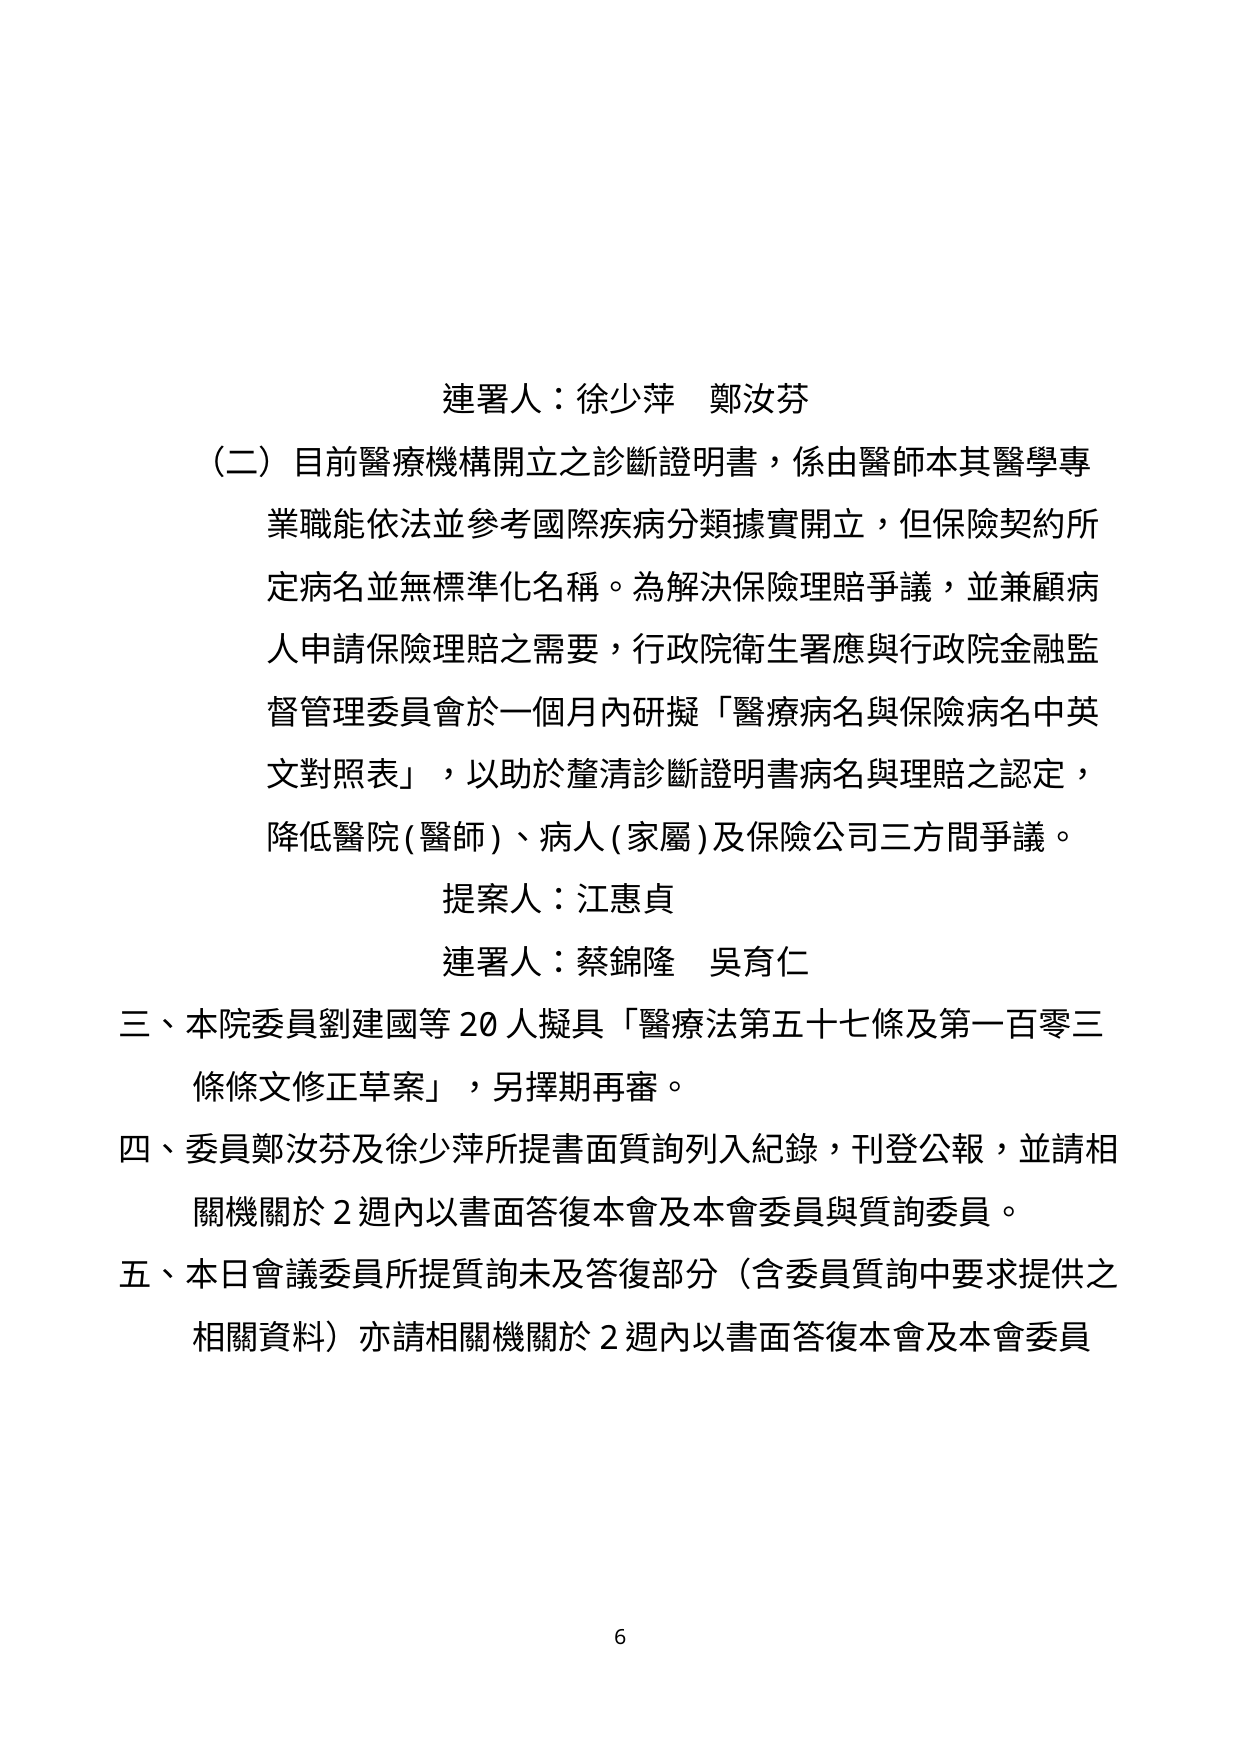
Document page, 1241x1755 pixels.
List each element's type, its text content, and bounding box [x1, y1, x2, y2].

text 三、本院委員劉建國等20人擬具「醫療法第五十七條及第一百零三條條文修正草案」，另擇期再審。 [118, 981, 1122, 1106]
text （二）目前醫療機構開立之診斷證明書，係由醫師本其醫學專業職能依法並參考國際疾病分類據實開立，但保險契約所定病名並無標準化名稱。為解決保險理賠爭議，並兼顧病人申請保險理賠之需要，行政院衛生署應與行政院金融監督管理委員會於一個月內研擬「醫療病名與保險病名中英文對照表」，以助於釐清診斷證明書病名與理賠之認定，降低醫院(醫師)、病人(家屬)及保險公司三方間爭議。 [192, 418, 1122, 856]
text 連署人：蔡錦隆 吳育仁 [265, 918, 1122, 981]
text 連署人：徐少萍 鄭汝芬 [265, 356, 1122, 418]
text 四、委員鄭汝芬及徐少萍所提書面質詢列入紀錄，刊登公報，並請相關機關於2週內以書面答復本會及本會委員與質詢委員。 [118, 1106, 1122, 1231]
text 提案人：江惠貞 [265, 856, 1122, 918]
text 五、本日會議委員所提質詢未及答復部分（含委員質詢中要求提供之相關資料）亦請相關機關於2週內以書面答復本會及本會委員 [118, 1231, 1122, 1356]
